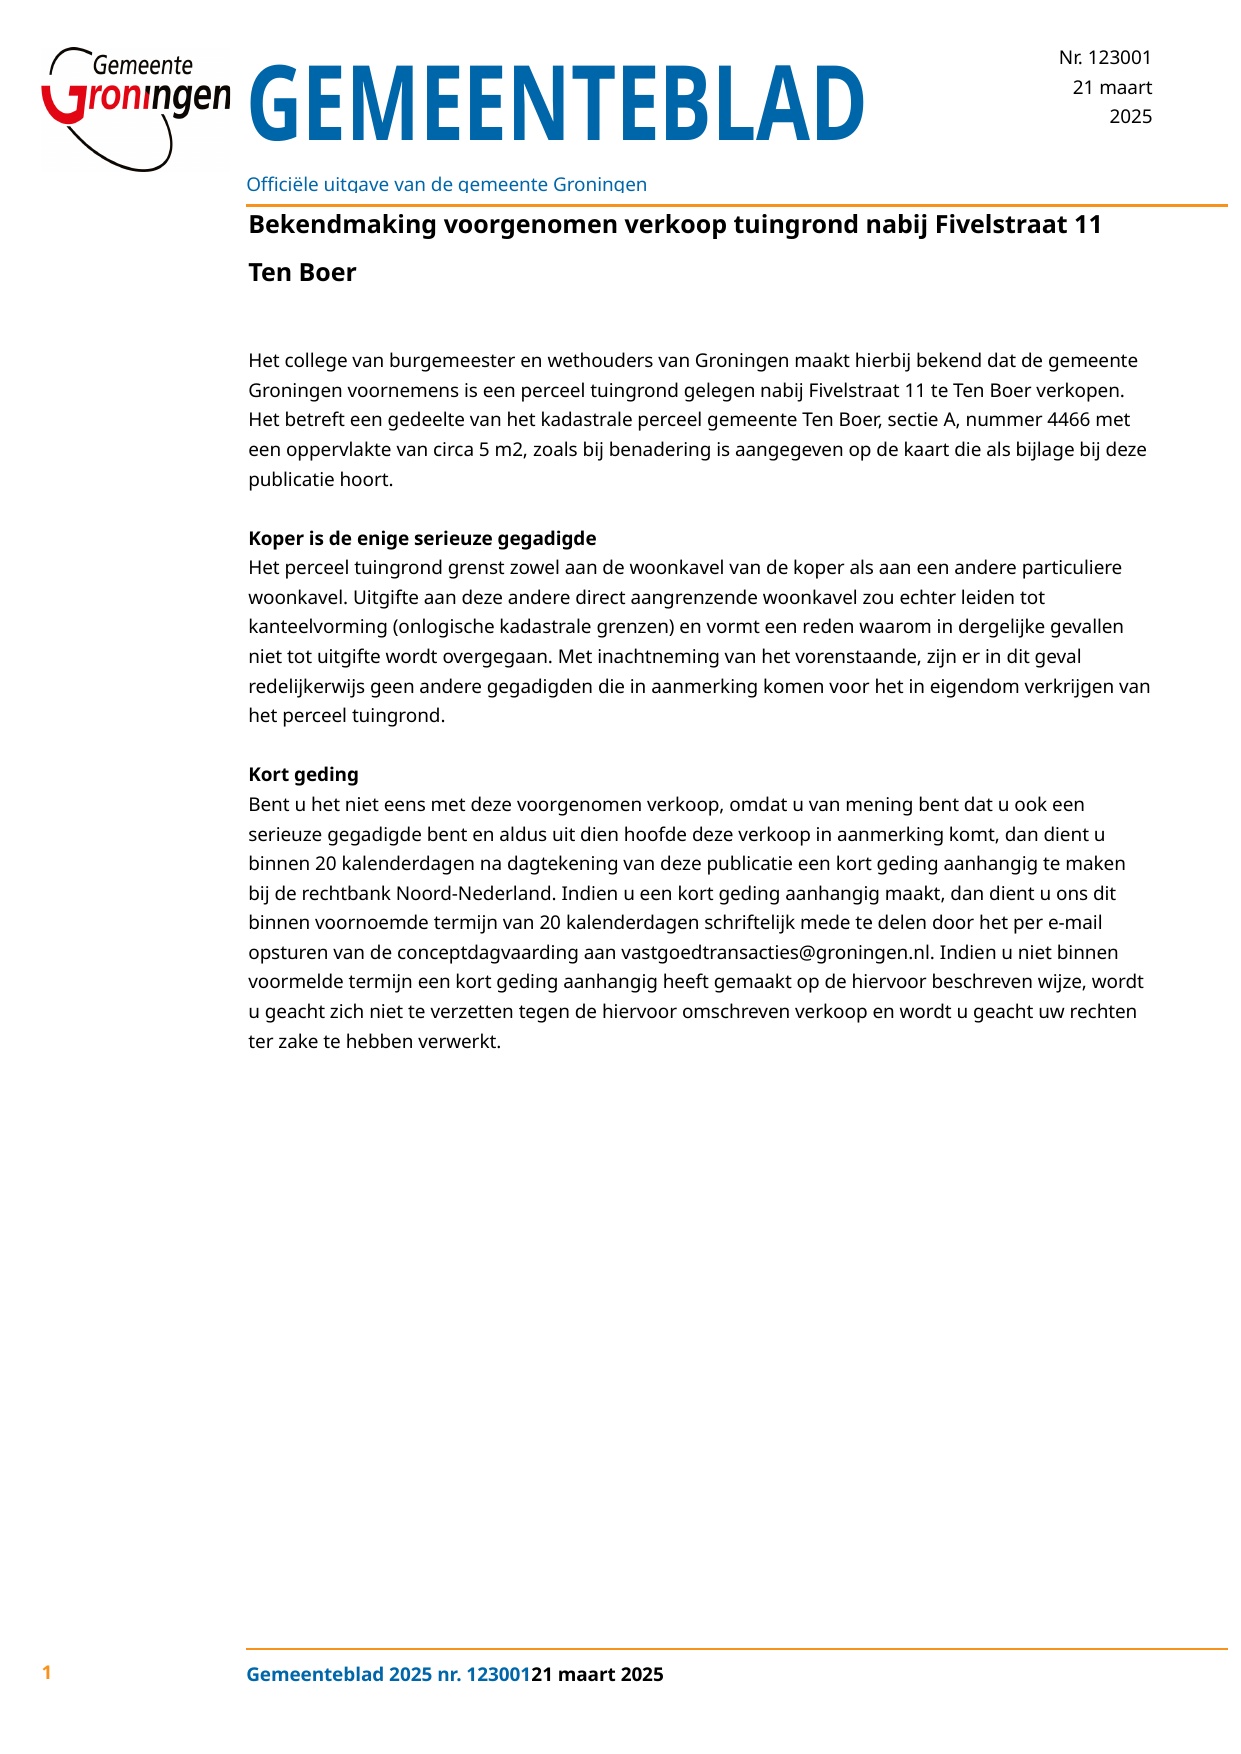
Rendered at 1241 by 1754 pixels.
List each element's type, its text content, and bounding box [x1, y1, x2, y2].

text Het perceel tuingrond grenst zowel aan de woonkavel van de koper als aan een andere particuliere woonkavel. Uitgifte aan deze andere direct aangrenzende woonkavel zou echter leiden tot kanteelvorming (onlogische kadastrale grenzen) en vormt een reden waarom in dergelijke gevallen niet tot uitgifte wordt overgegaan. Met inachtneming van het vorenstaande, zijn er in dit geval redelijkerwijs geen andere gegadigden die in aanmerking komen voor het in eigendom verkrijgen van het perceel tuingrond. [248, 554, 1152, 728]
text Het college van burgemeester en wethouders van Groningen maakt hierbij bekend dat de gemeente Groningen voornemens is een perceel tuingrond gelegen nabij Fivelstraat 11 te Ten Boer verkopen. Het betreft een gedeelte van het kadastrale perceel gemeente Ten Boer, sectie A, nummer 4466 met een oppervlakte van circa 5 m2, zoals bij benadering is aangegeven op de kaart die als bijlage bij deze publicatie hoort. [248, 347, 1152, 492]
text Bent u het niet eens met deze voorgenomen verkoop, omdat u van mening bent dat u ook een serieuze gegadigde bent en aldus uit dien hoofde deze verkoop in aanmerking komt, dan dient u binnen 20 kalenderdagen na dagtekening van deze publicatie een kort geding aanhangig te maken bij de rechtbank Noord-Nederland. Indien u een kort geding aanhangig maakt, dan dient u ons dit binnen voornoemde termijn van 20 kalenderdagen schriftelijk mede te delen door het per e-mail opsturen van de conceptdagvaarding aan vastgoedtransacties@groningen.nl. Indien u niet binnen voormelde termijn een kort geding aanhangig heeft gemaakt op de hiervoor beschreven wijze, wordt u geacht zich niet te verzetten tegen de hiervoor omschreven verkoop en wordt u geacht uw rechten ter zake te hebben verwerkt. [248, 791, 1152, 1054]
text Kort geding [248, 762, 1152, 787]
text Koper is de enige serieuze gegadigde [248, 525, 1152, 551]
picture [41, 47, 231, 172]
text Bekendmaking voorgenomen verkoop tuingrond nabij Fivelstraat 11 Ten Boer [248, 207, 1152, 288]
